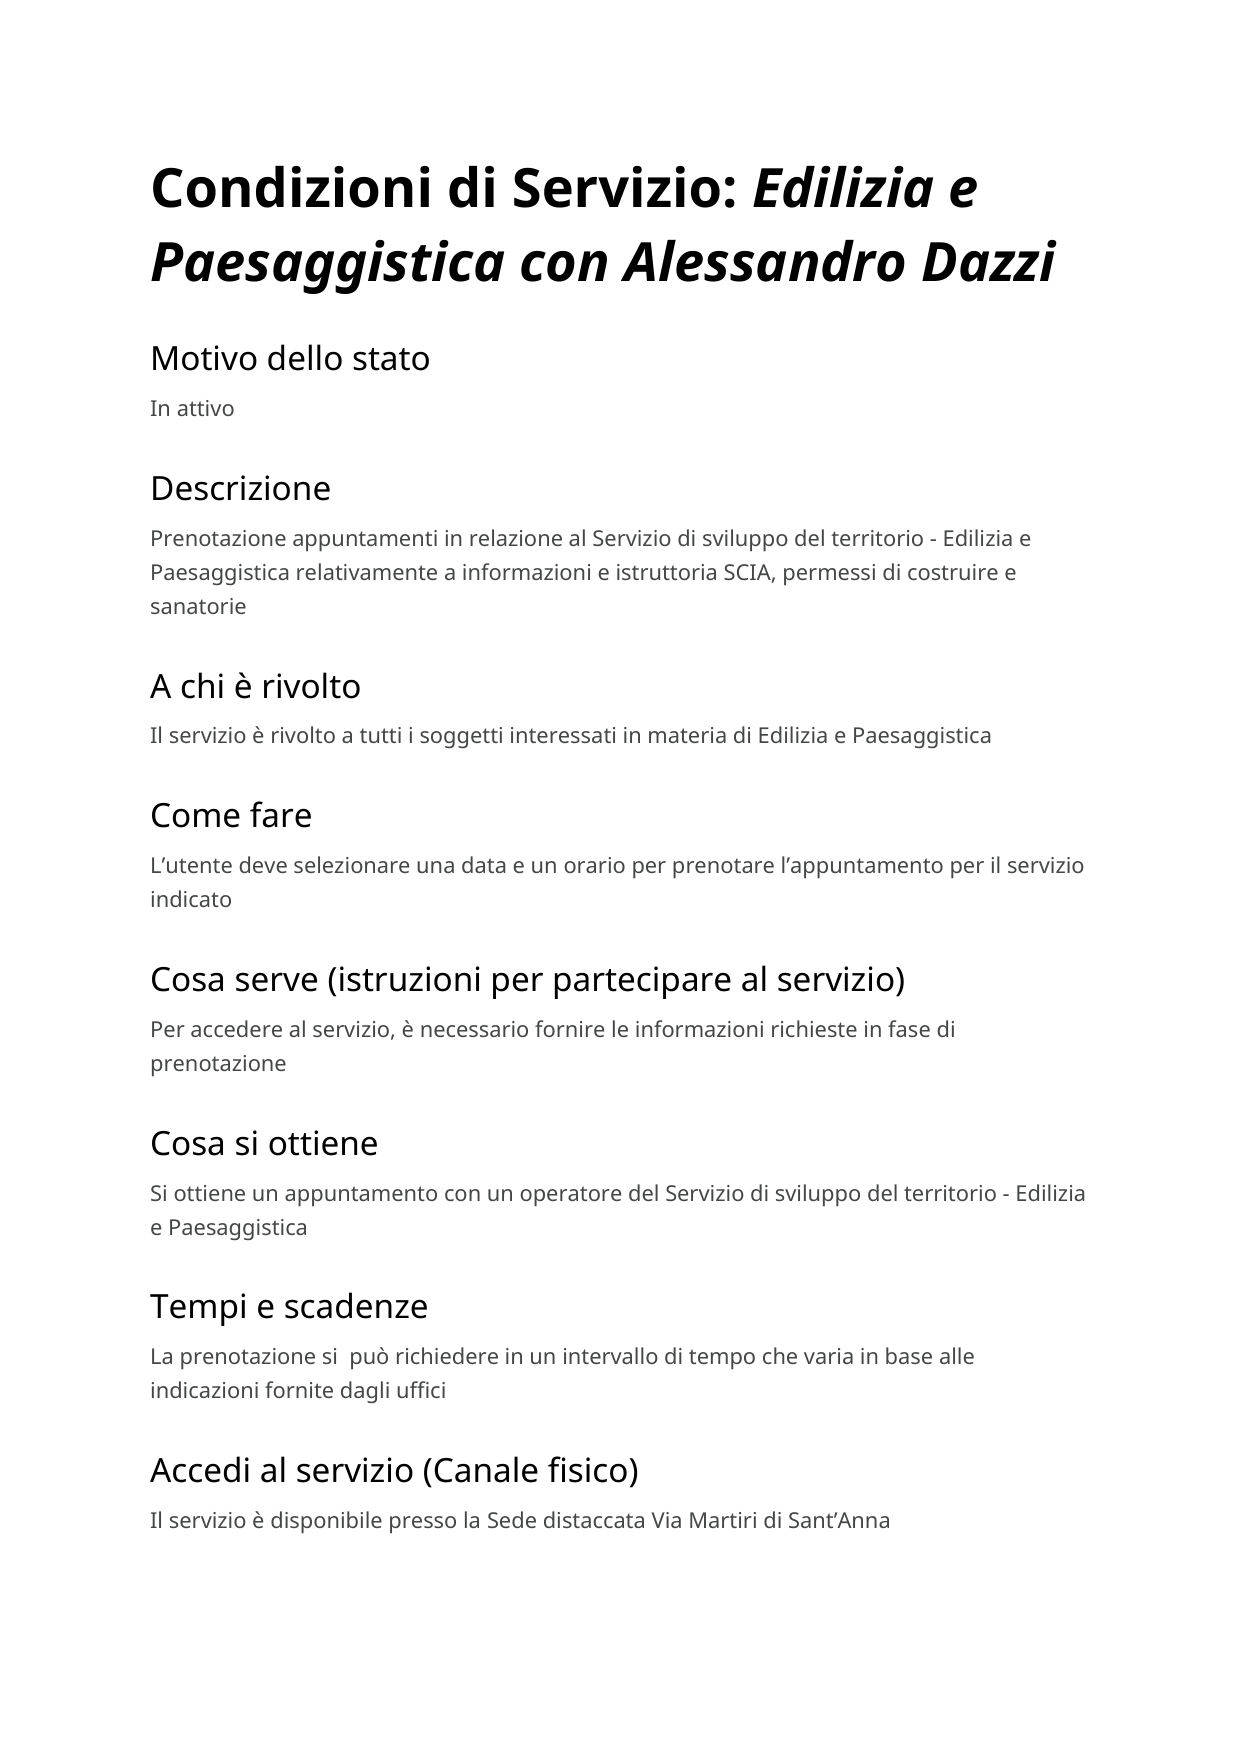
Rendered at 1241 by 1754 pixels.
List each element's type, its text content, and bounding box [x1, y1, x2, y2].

subtitle Descrizione [150, 464, 1090, 510]
text Il servizio è disponibile presso la Sede distaccata Via Martiri di Sant’Anna [150, 1505, 1090, 1535]
text Il servizio è rivolto a tutti i soggetti interessati in materia di Edilizia e Paesaggistica [150, 720, 1090, 750]
subtitle Tempi e scadenze [150, 1283, 1090, 1329]
subtitle Accedi al servizio (Canale fisico) [150, 1447, 1090, 1492]
subtitle A chi è rivolto [150, 662, 1090, 708]
text Si ottiene un appuntamento con un operatore del Servizio di sviluppo del territorio - Edilizia e Paesaggistica [150, 1177, 1090, 1241]
text L’utente deve selezionare una data e un orario per prenotare l’appuntamento per il servizio indicato [150, 850, 1090, 914]
subtitle Motivo dello stato [150, 335, 1090, 380]
text Prenotazione appuntamenti in relazione al Servizio di sviluppo del territorio - Edilizia e Paesaggistica relativamente a informazioni e istruttoria SCIA, permessi di costruire e sanatorie [150, 522, 1090, 621]
text La prenotazione si può richiedere in un intervallo di tempo che varia in base alle indicazioni fornite dagli uffici [150, 1341, 1090, 1405]
subtitle Cosa si ottiene [150, 1119, 1090, 1165]
subtitle Come fare [150, 792, 1090, 837]
subtitle Cosa serve (istruzioni per partecipare al servizio) [150, 956, 1090, 1001]
text In attivo [150, 393, 1090, 423]
text Per accedere al servizio, è necessario fornire le informazioni richieste in fase di prenotazione [150, 1014, 1090, 1078]
title Condizioni di Servizio: Edilizia e Paesaggistica con Alessandro Dazzi [150, 150, 1090, 297]
